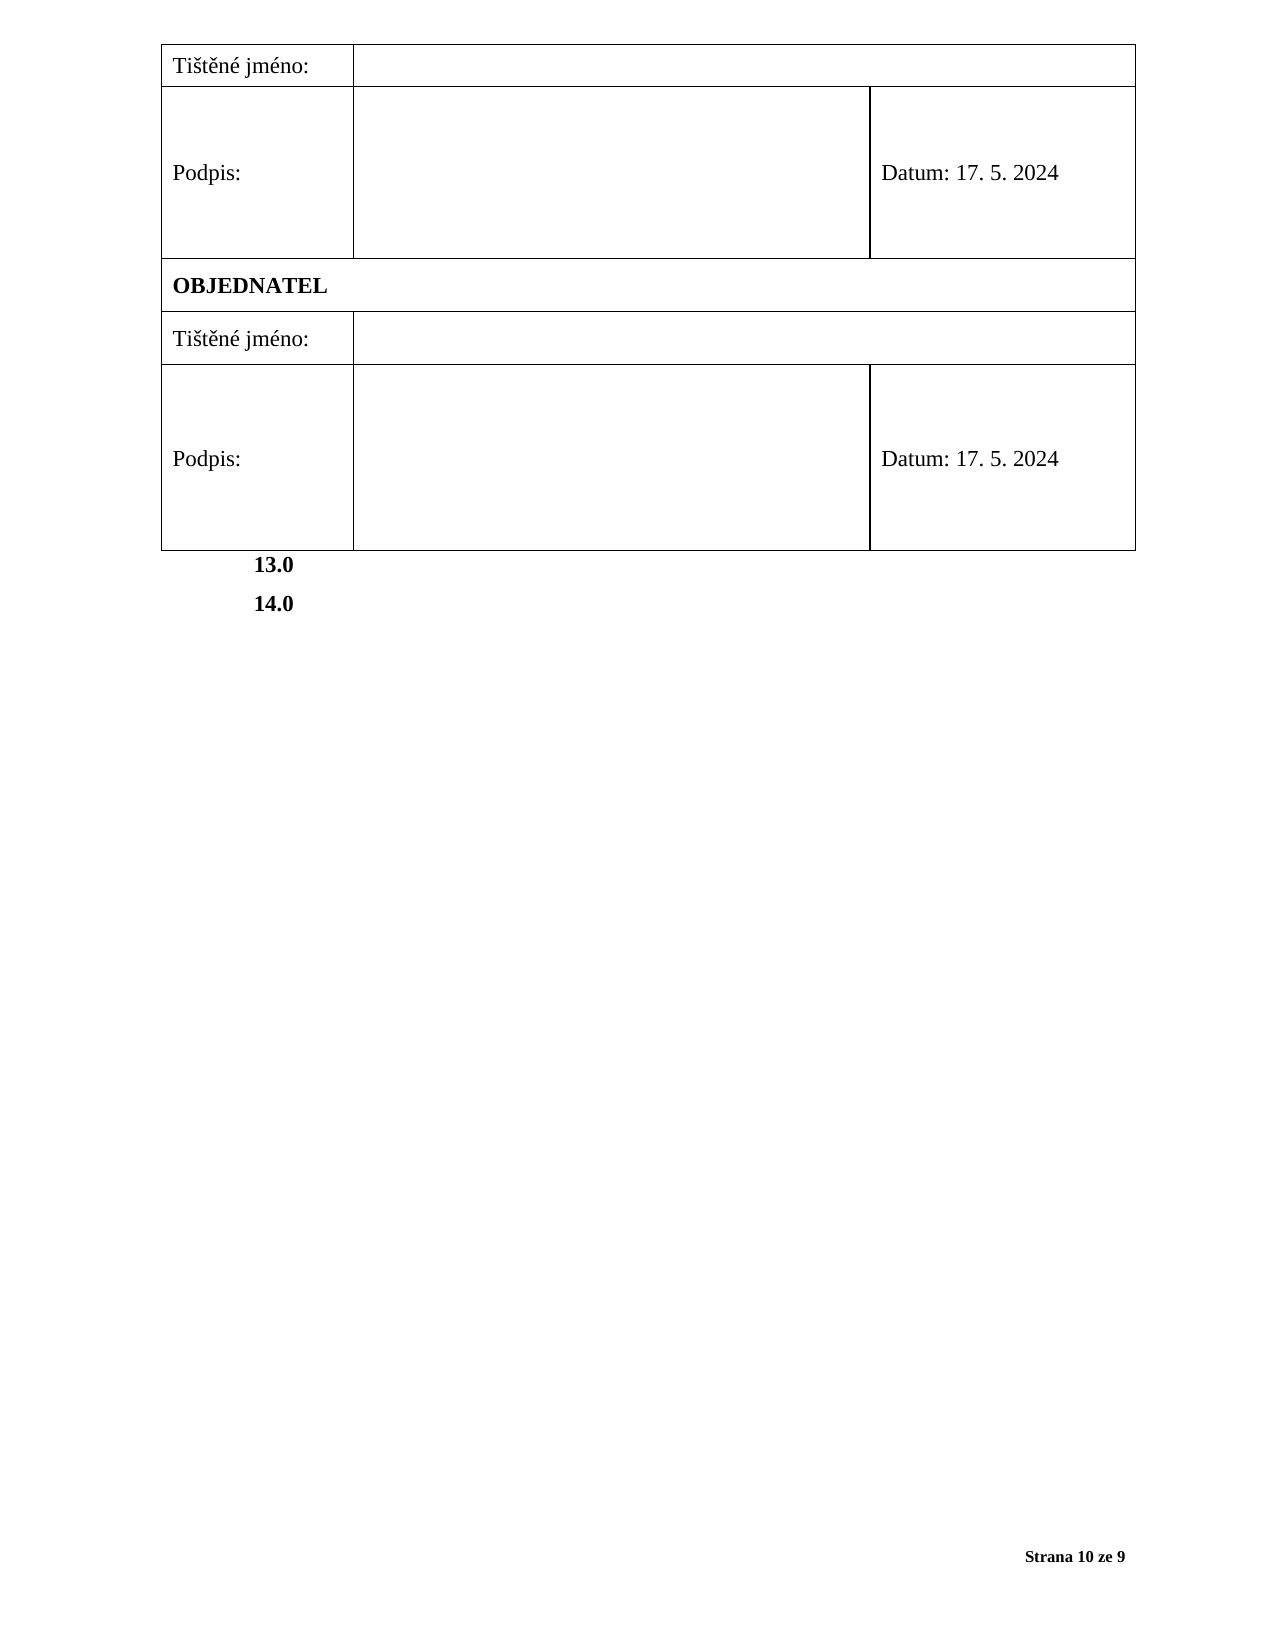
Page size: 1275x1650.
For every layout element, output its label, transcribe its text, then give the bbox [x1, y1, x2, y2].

table_cell [354, 365, 869, 550]
table_cell Tištěné jméno: [162, 312, 353, 364]
table_cell Podpis: [162, 87, 353, 258]
table_cell Datum: 17. 5. 2024 [871, 87, 1135, 258]
table_cell Datum: 17. 5. 2024 [871, 365, 1135, 550]
table_cell [354, 87, 869, 258]
table_cell OBJEDNATEL [162, 259, 1135, 311]
table_cell Podpis: [162, 365, 353, 550]
table_cell [354, 45, 1135, 86]
table_cell [354, 312, 1135, 364]
table_cell Tištěné jméno: [162, 45, 353, 86]
